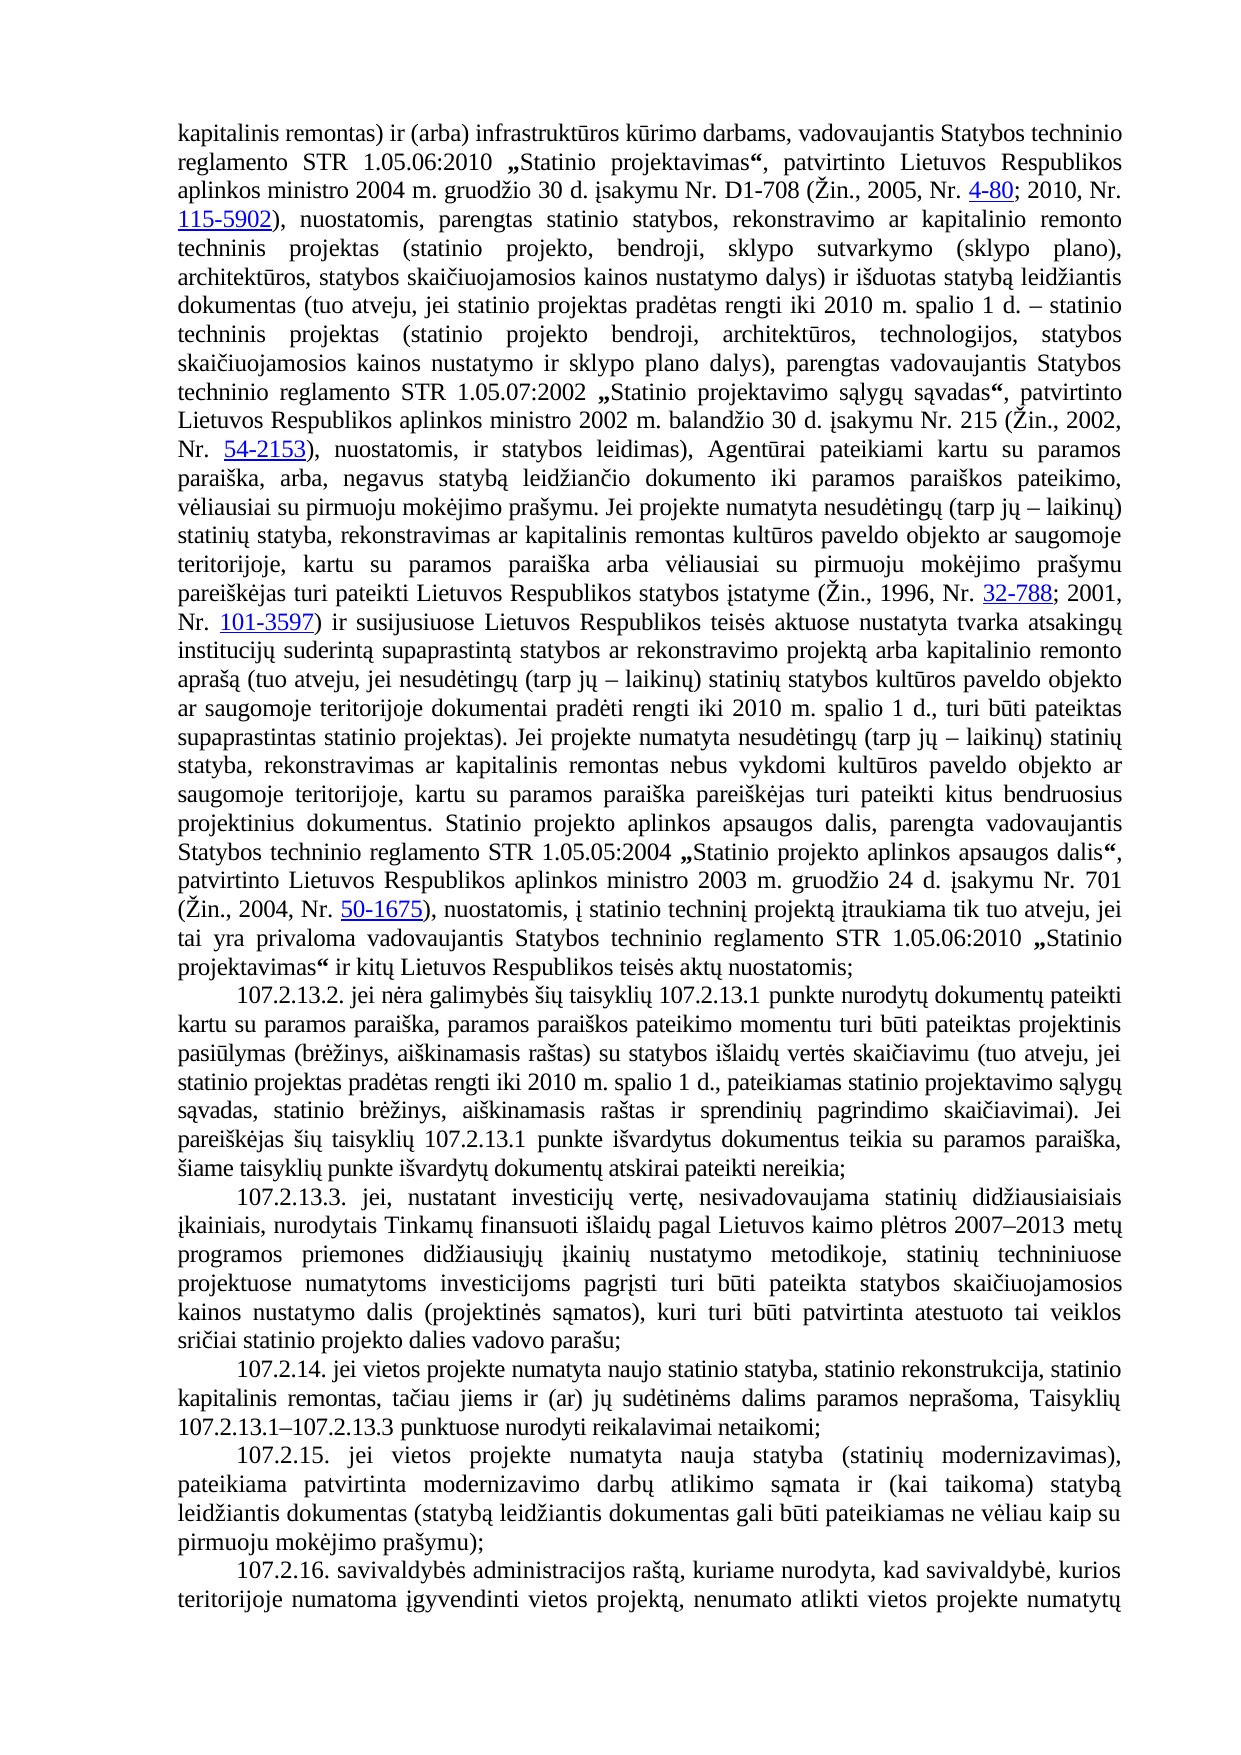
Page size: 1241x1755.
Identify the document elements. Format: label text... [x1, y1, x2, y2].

text kapitalinis remontas) ir (arba) infrastruktūros kūrimo darbams, vadovaujantis Statybos techninio reglamento STR 1.05.06:2010 „Statinio projektavimas“, patvirtinto Lietuvos Respublikos aplinkos ministro 2004 m. gruodžio 30 d. įsakymu Nr. D1-708 (Žin., 2005, Nr. 4-80; 2010, Nr. 115-5902), nuostatomis, parengtas statinio statybos, rekonstravimo ar kapitalinio remonto techninis projektas (statinio projekto, bendroji, sklypo sutvarkymo (sklypo plano), architektūros, statybos skaičiuojamosios kainos nustatymo dalys) ir išduotas statybą leidžiantis dokumentas (tuo atveju, jei statinio projektas pradėtas rengti iki 2010 m. spalio 1 d. – statinio techninis projektas (statinio projekto bendroji, architektūros, technologijos, statybos skaičiuojamosios kainos nustatymo ir sklypo plano dalys), parengtas vadovaujantis Statybos techninio reglamento STR 1.05.07:2002 „Statinio projektavimo sąlygų sąvadas“, patvirtinto Lietuvos Respublikos aplinkos ministro 2002 m. balandžio 30 d. įsakymu Nr. 215 (Žin., 2002, Nr. 54-2153), nuostatomis, ir statybos leidimas), Agentūrai pateikiami kartu su paramos paraiška, arba, negavus statybą leidžiančio dokumento iki paramos paraiškos pateikimo, vėliausiai su pirmuoju mokėjimo prašymu. Jei projekte numatyta nesudėtingų (tarp jų – laikinų) statinių statyba, rekonstravimas ar kapitalinis remontas kultūros paveldo objekto ar saugomoje teritorijoje, kartu su paramos paraiška arba vėliausiai su pirmuoju mokėjimo prašymu pareiškėjas turi pateikti Lietuvos Respublikos statybos įstatyme (Žin., 1996, Nr. 32-788; 2001, Nr. 101-3597) ir susijusiuose Lietuvos Respublikos teisės aktuose nustatyta tvarka atsakingų institucijų suderintą supaprastintą statybos ar rekonstravimo projektą arba kapitalinio remonto aprašą (tuo atveju, jei nesudėtingų (tarp jų – laikinų) statinių statybos kultūros paveldo objekto ar saugomoje teritorijoje dokumentai pradėti rengti iki 2010 m. spalio 1 d., turi būti pateiktas supaprastintas statinio projektas). Jei projekte numatyta nesudėtingų (tarp jų – laikinų) statinių statyba, rekonstravimas ar kapitalinis remontas nebus vykdomi kultūros paveldo objekto ar saugomoje teritorijoje, kartu su paramos paraiška pareiškėjas turi pateikti kitus bendruosius projektinius dokumentus. Statinio projekto aplinkos apsaugos dalis, parengta vadovaujantis Statybos techninio reglamento STR 1.05.05:2004 „Statinio projekto aplinkos apsaugos dalis“, patvirtinto Lietuvos Respublikos aplinkos ministro 2003 m. gruodžio 24 d. įsakymu Nr. 701 (Žin., 2004, Nr. 50-1675), nuostatomis, į statinio techninį projektą įtraukiama tik tuo atveju, jei tai yra privaloma vadovaujantis Statybos techninio reglamento STR 1.05.06:2010 „Statinio projektavimas“ ir kitų Lietuvos Respublikos teisės aktų nuostatomis; [177, 118, 1122, 981]
text 107.2.14. jei vietos projekte numatyta naujo statinio statyba, statinio rekonstrukcija, statinio kapitalinis remontas, tačiau jiems ir (ar) jų sudėtinėms dalims paramos neprašoma, Taisyklių 107.2.13.1–107.2.13.3 punktuose nurodyti reikalavimai netaikomi; [177, 1354, 1122, 1441]
text 107.2.13.3. jei, nustatant investicijų vertę, nesivadovaujama statinių didžiausiaisiais įkainiais, nurodytais Tinkamų finansuoti išlaidų pagal Lietuvos kaimo plėtros 2007–2013 metų programos priemones didžiausiųjų įkainių nustatymo metodikoje, statinių techniniuose projektuose numatytoms investicijoms pagrįsti turi būti pateikta statybos skaičiuojamosios kainos nustatymo dalis (projektinės sąmatos), kuri turi būti patvirtinta atestuoto tai veiklos sričiai statinio projekto dalies vadovo parašu; [177, 1182, 1122, 1354]
text 107.2.15. jei vietos projekte numatyta nauja statyba (statinių modernizavimas), pateikiama patvirtinta modernizavimo darbų atlikimo sąmata ir (kai taikoma) statybą leidžiantis dokumentas (statybą leidžiantis dokumentas gali būti pateikiamas ne vėliau kaip su pirmuoju mokėjimo prašymu); [177, 1441, 1122, 1556]
text 107.2.16. savivaldybės administracijos raštą, kuriame nurodyta, kad savivaldybė, kurios teritorijoje numatoma įgyvendinti vietos projektą, nenumato atlikti vietos projekte numatytų [177, 1556, 1122, 1613]
text 107.2.13.2. jei nėra galimybės šių taisyklių 107.2.13.1 punkte nurodytų dokumentų pateikti kartu su paramos paraiška, paramos paraiškos pateikimo momentu turi būti pateiktas projektinis pasiūlymas (brėžinys, aiškinamasis raštas) su statybos išlaidų vertės skaičiavimu (tuo atveju, jei statinio projektas pradėtas rengti iki 2010 m. spalio 1 d., pateikiamas statinio projektavimo sąlygų sąvadas, statinio brėžinys, aiškinamasis raštas ir sprendinių pagrindimo skaičiavimai). Jei pareiškėjas šių taisyklių 107.2.13.1 punkte išvardytus dokumentus teikia su paramos paraiška, šiame taisyklių punkte išvardytų dokumentų atskirai pateikti nereikia; [177, 981, 1122, 1182]
